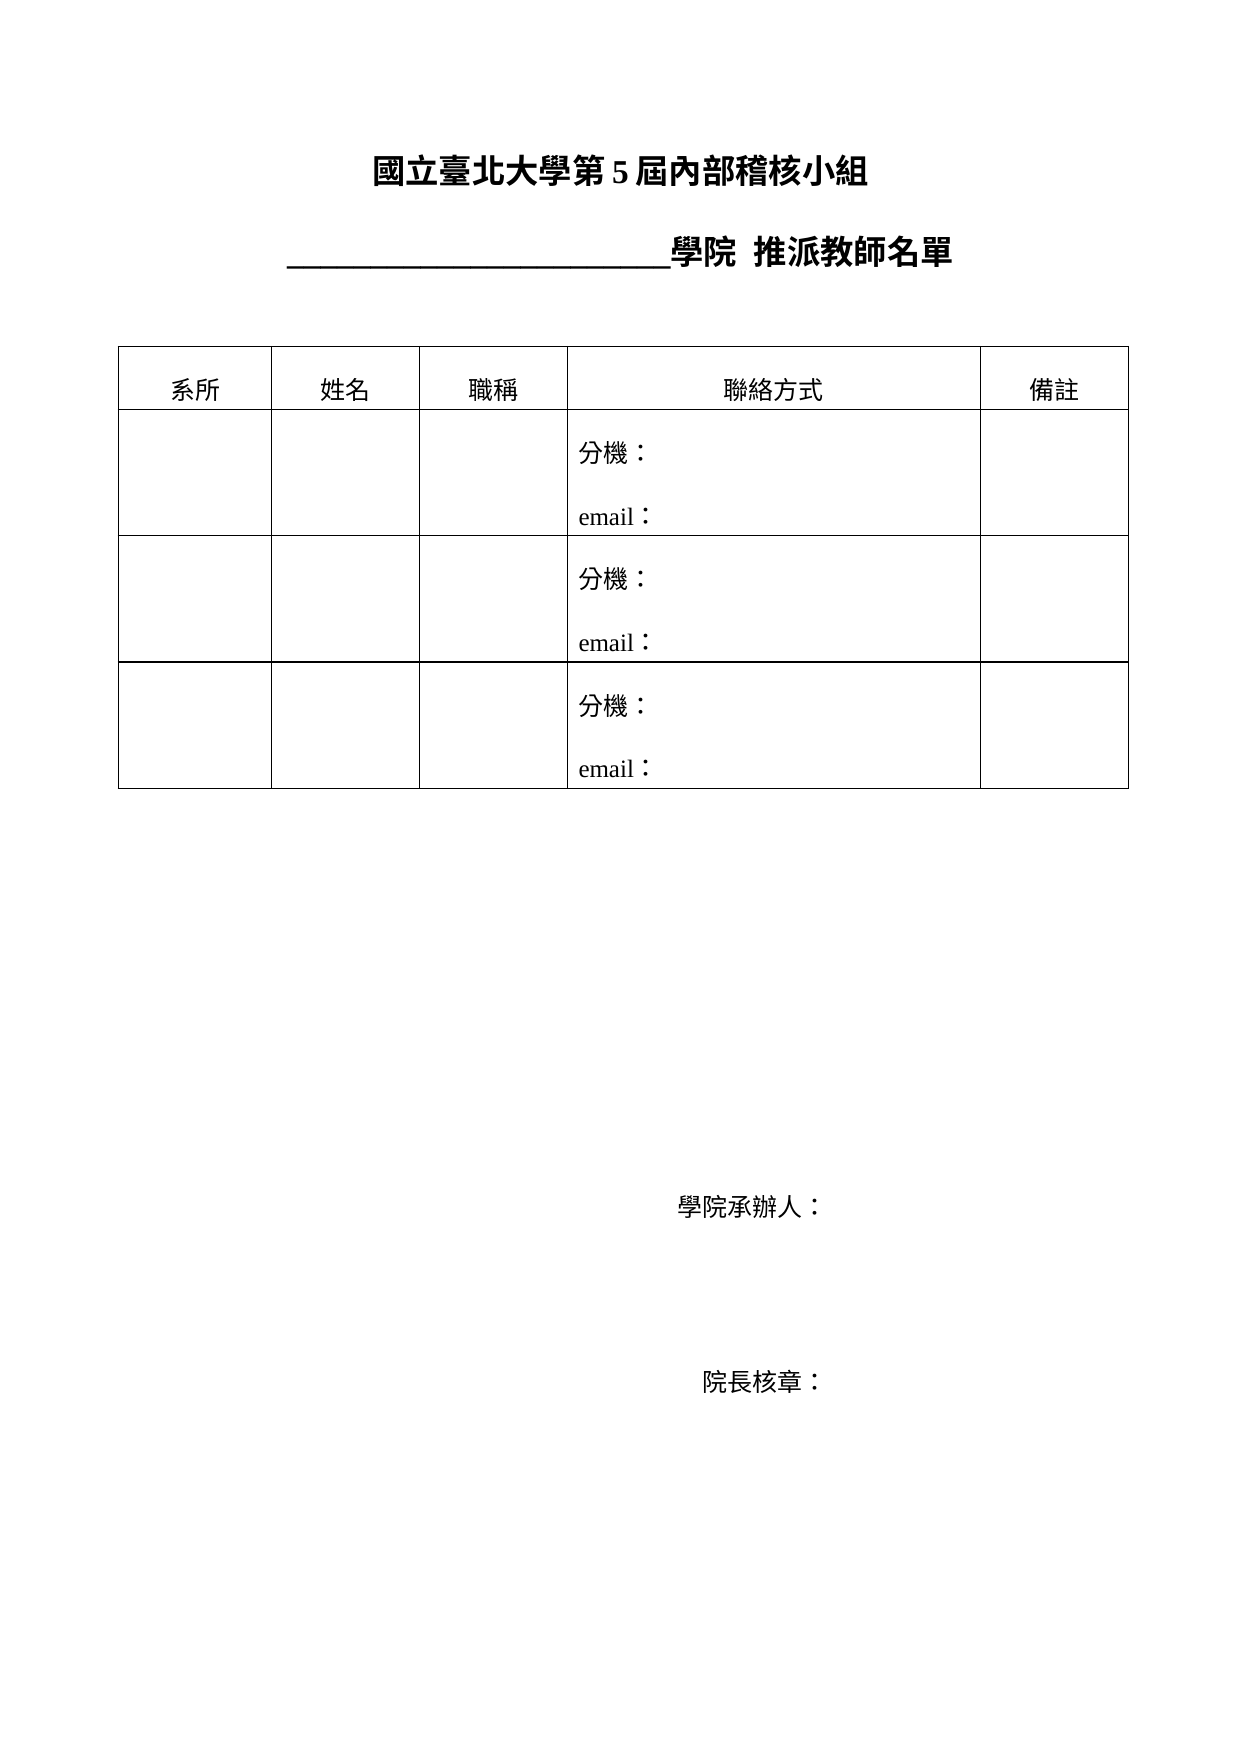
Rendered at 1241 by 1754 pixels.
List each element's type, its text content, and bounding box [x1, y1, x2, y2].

table_header 職稱 [420, 347, 567, 409]
table_cell [272, 410, 419, 535]
table_header 系所 [119, 347, 271, 409]
table_cell 分機： email： [568, 410, 980, 535]
table_cell [272, 536, 419, 661]
table_cell 分機： email： [568, 536, 980, 661]
table_cell 分機： email： [568, 663, 980, 787]
table_cell [119, 410, 271, 535]
table_cell [420, 663, 567, 787]
table_cell [420, 536, 567, 661]
table_cell [420, 410, 567, 535]
text 院長核章： [118, 1338, 827, 1401]
text 學院承辦人： [118, 1163, 827, 1226]
text 國立臺北大學第5屆內部稽核小組 [118, 127, 1122, 189]
table_cell [981, 410, 1128, 535]
table_cell [981, 663, 1128, 787]
table_header 聯絡方式 [568, 347, 980, 409]
table_header 姓名 [272, 347, 419, 409]
table_cell [119, 536, 271, 661]
table_header 備註 [981, 347, 1128, 409]
table_cell [272, 663, 419, 787]
text _______________________學院 推派教師名單 [118, 208, 1122, 271]
table_cell [981, 536, 1128, 661]
table_cell [119, 663, 271, 787]
